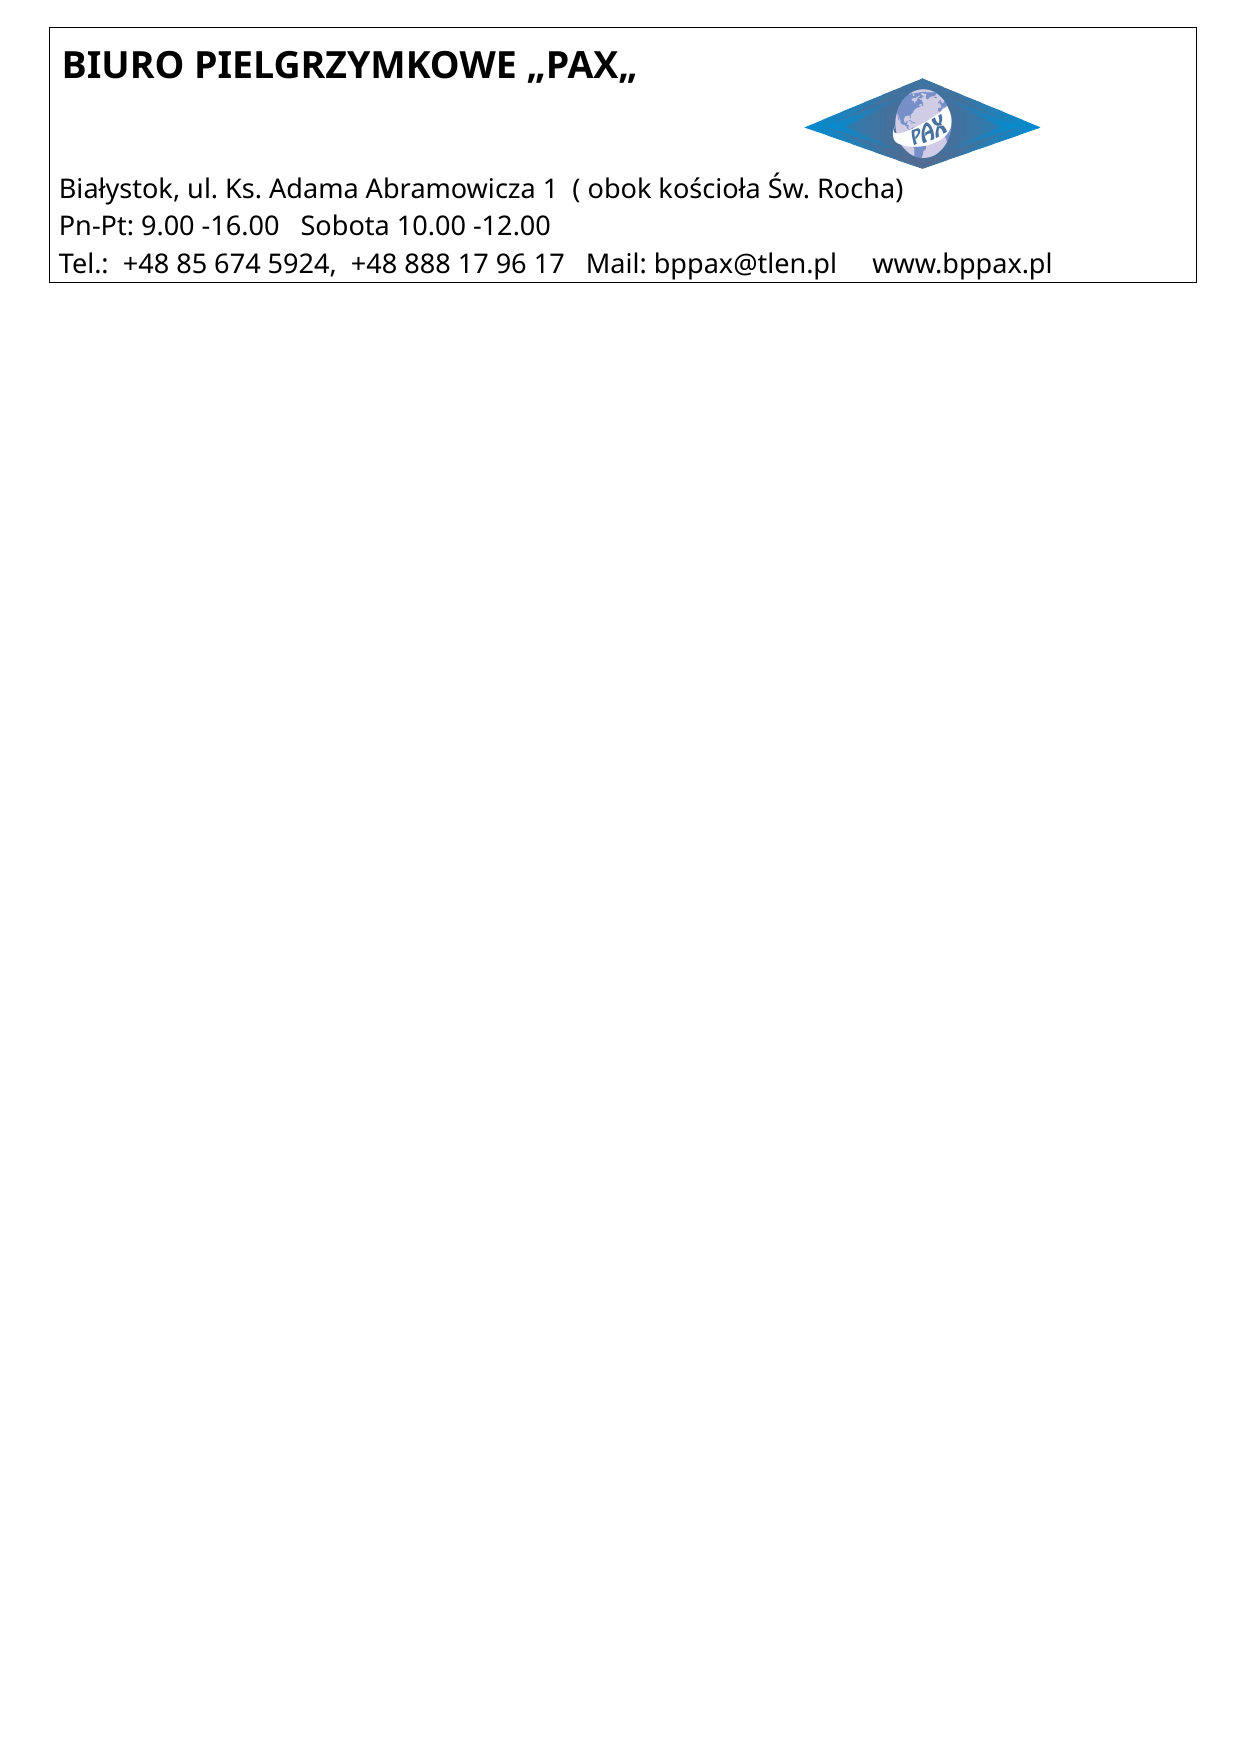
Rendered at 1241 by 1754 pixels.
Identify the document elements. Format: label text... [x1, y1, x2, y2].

text Pn-Pt: 9.00 -16.00 Sobota 10.00 -12.00 [50, 203, 1196, 240]
text Białystok, ul. Ks. Adama Abramowicza 1 ( obok kościoła Św. Rocha) [50, 166, 1196, 203]
text BIURO PIELGRZYMKOWE „PAX„ [50, 28, 1196, 166]
text Tel.: +48 85 674 5924, +48 888 17 96 17 Mail: bppax@tlen.pl www.bppax.pl [50, 240, 1196, 282]
